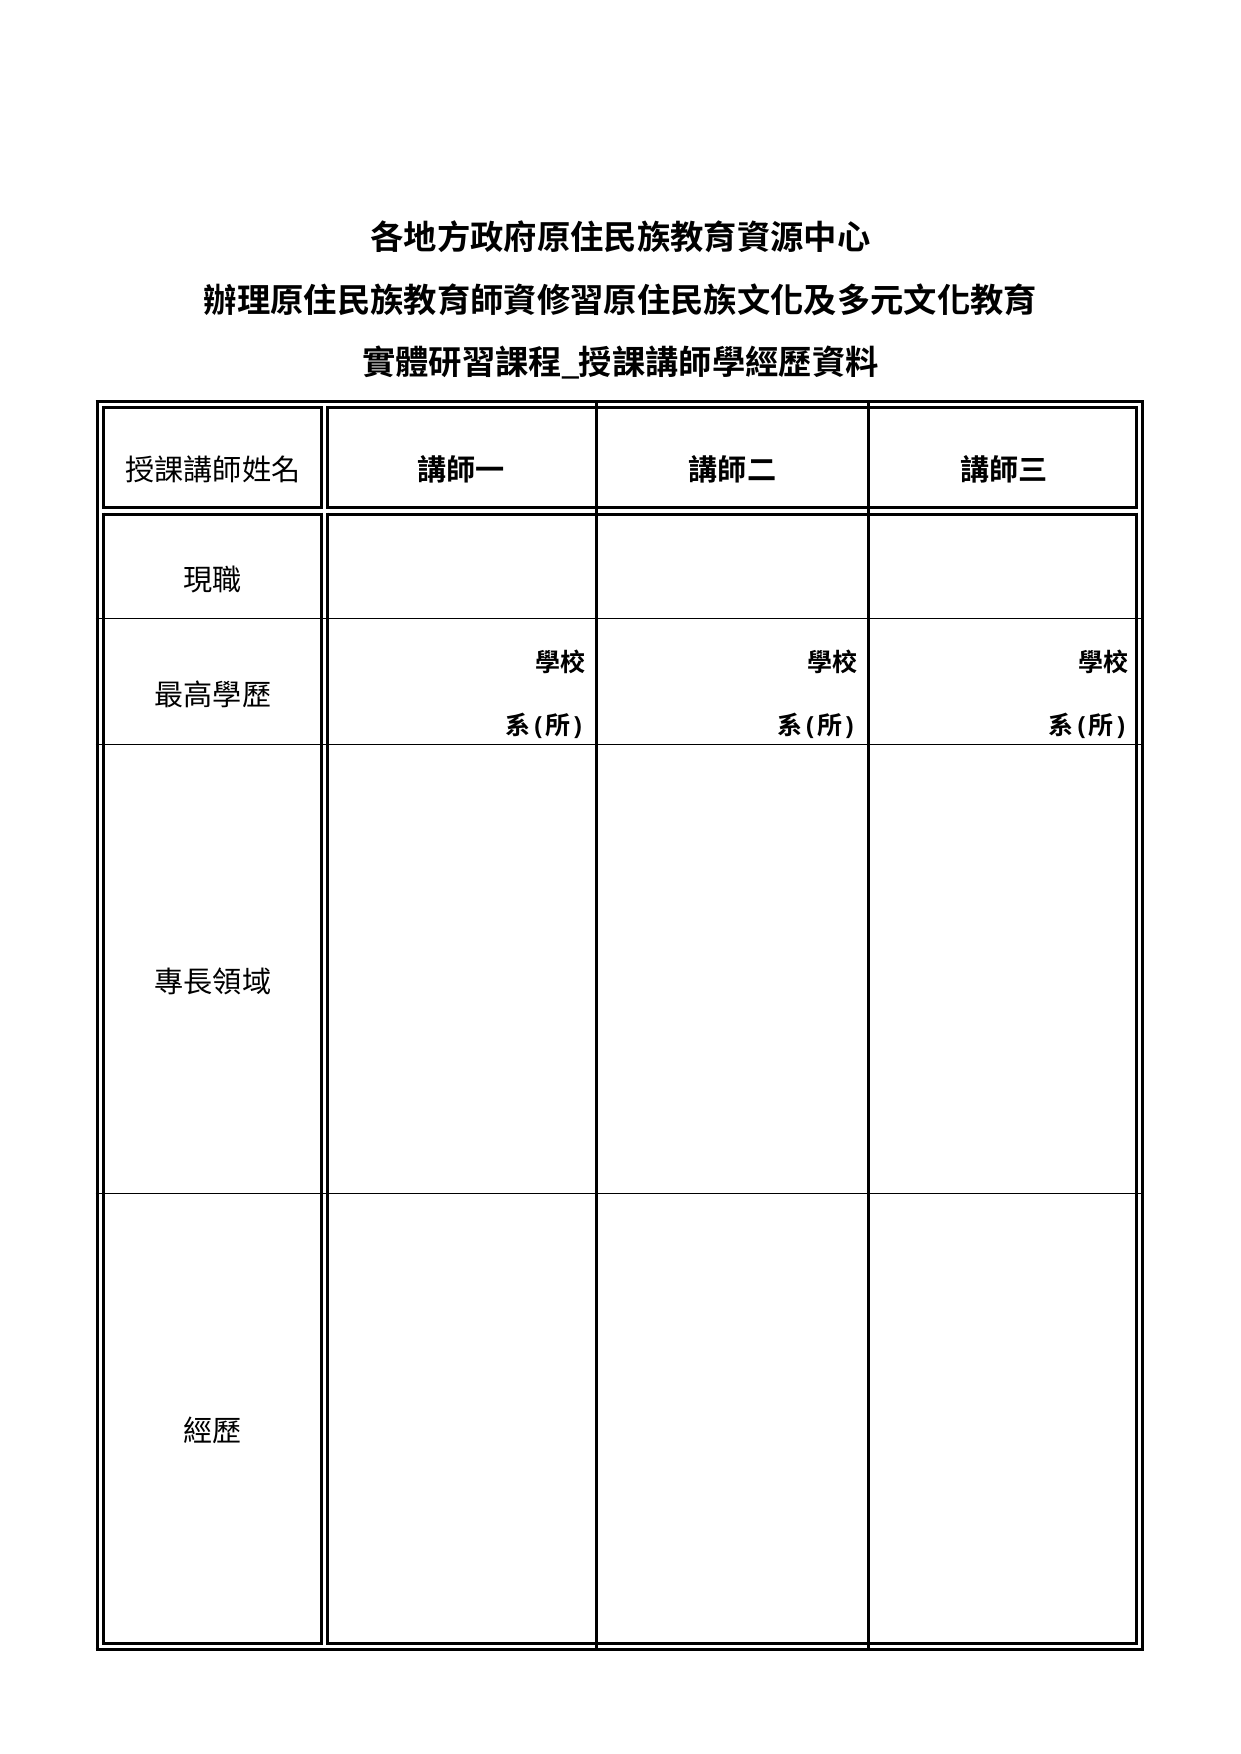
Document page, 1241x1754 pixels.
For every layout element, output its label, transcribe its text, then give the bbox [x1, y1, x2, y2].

table_cell [598, 516, 867, 618]
table_cell [870, 516, 1135, 618]
table_header 授課講師姓名 [100, 403, 325, 506]
table_cell 學校 系(所) [598, 619, 867, 744]
table_cell [598, 745, 867, 1193]
table_cell [870, 506, 1140, 618]
table_cell [329, 745, 595, 1193]
text 實體研習課程_授課講師學經歷資料 [148, 319, 1092, 381]
table_cell 最高學歷 [105, 619, 320, 744]
table_cell [329, 1194, 595, 1642]
table_cell [598, 1194, 867, 1642]
table_cell [870, 1194, 1135, 1642]
table_cell 學校 系(所) [870, 619, 1135, 744]
table_cell 學校 系(所) [329, 619, 595, 744]
table_cell [329, 516, 595, 618]
table_cell [598, 509, 867, 513]
table_cell 專長領域 [105, 745, 320, 1193]
table_header 講師二 [598, 409, 867, 506]
table_cell 現職 [100, 506, 325, 618]
text 各地方政府原住民族教育資源中心 [148, 194, 1092, 256]
table_cell [870, 745, 1135, 1193]
table_header 講師一 [325, 403, 595, 506]
table_header 講師三 [870, 403, 1140, 506]
table_cell 經歷 [105, 1194, 320, 1642]
text 辦理原住民族教育師資修習原住民族文化及多元文化教育 [148, 256, 1092, 319]
table_cell [325, 506, 595, 618]
